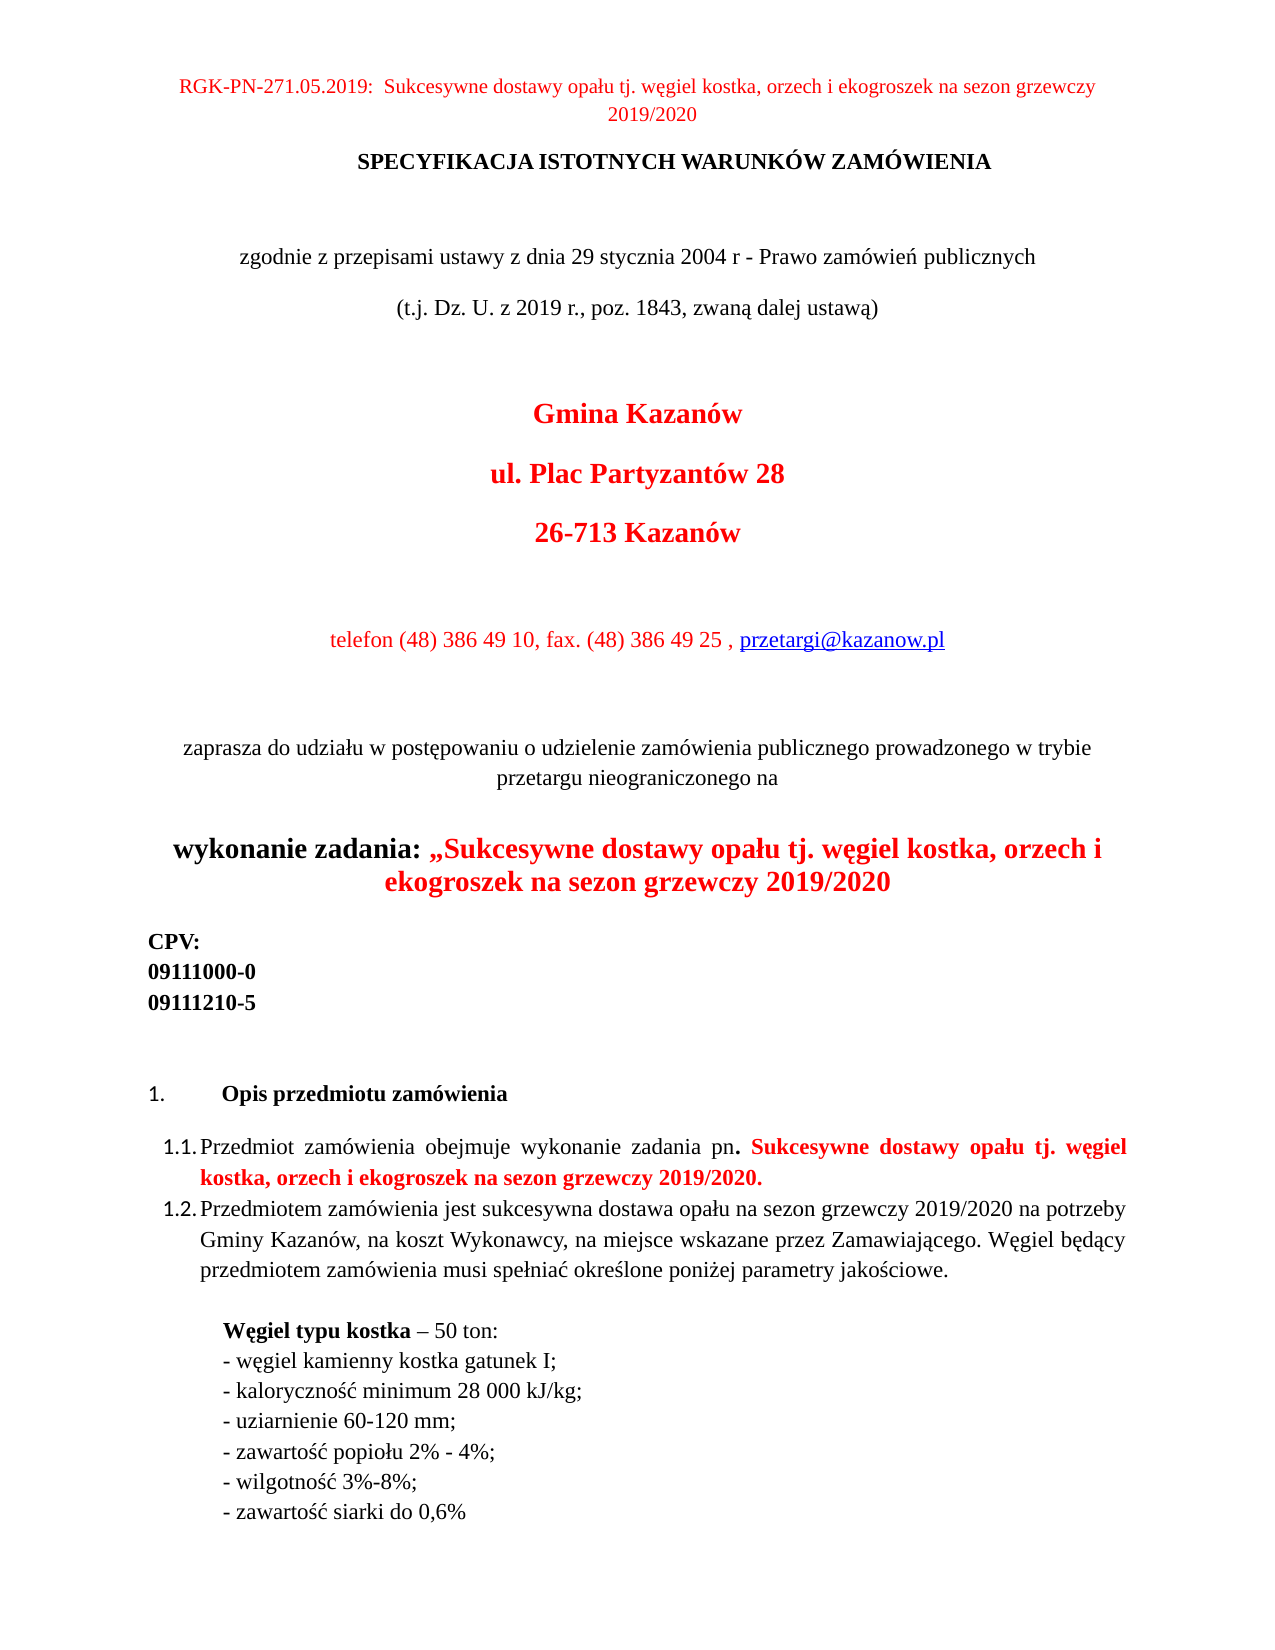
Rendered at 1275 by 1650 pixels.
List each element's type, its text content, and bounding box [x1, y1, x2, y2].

text (t.j. Dz. U. z 2019 r., poz. 1843, zwaną dalej ustawą) [148, 294, 1127, 321]
text wykonanie zadania: „Sukcesywne dostawy opału tj. węgiel kostka, orzech i ekogroszek na sezon grzewczy 2019/2020 [148, 831, 1127, 898]
list Przedmiot zamówienia obejmuje wykonanie zadania pn. Sukcesywne dostawy opału tj. węgiel kostka, orzech i ekogroszek na sezon grzewczy 2019/2020. [162, 1132, 1127, 1191]
text 09111210-5 [148, 989, 1127, 1015]
text ul. Plac Partyzantów 28 [148, 456, 1127, 489]
text 09111000-0 [148, 958, 1127, 985]
list - zawartość siarki do 0,6% [223, 1498, 1127, 1524]
list Przedmiotem zamówienia jest sukcesywna dostawa opału na sezon grzewczy 2019/2020 na potrzeby Gminy Kazanów, na koszt Wykonawcy, na miejsce wskazane przez Zamawiającego. Węgiel będący przedmiotem zamówienia musi spełniać określone poniżej parametry jakościowe. [162, 1194, 1127, 1283]
text zgodnie z przepisami ustawy z dnia 29 stycznia 2004 r - Prawo zamówień publicznych [148, 243, 1127, 270]
list - zawartość popiołu 2% - 4%; [223, 1438, 1127, 1464]
text Gmina Kazanów [148, 397, 1127, 430]
list - kaloryczność minimum 28 000 kJ/kg; [223, 1377, 1127, 1404]
list - wilgotność 3%-8%; [223, 1468, 1127, 1494]
list - uziarnienie 60-120 mm; [223, 1407, 1127, 1434]
subtitle SPECYFIKACJA ISTOTNYCH WARUNKÓW ZAMÓWIENIA [148, 148, 1127, 174]
list Węgiel typu kostka – 50 ton: [223, 1317, 1127, 1343]
list Opis przedmiotu zamówienia [148, 1079, 1127, 1107]
text 26-713 Kazanów [148, 515, 1127, 549]
text CPV: [148, 928, 1127, 954]
text telefon (48) 386 49 10, fax. (48) 386 49 25 , przetargi@kazanow.pl [148, 626, 1127, 652]
list - węgiel kamienny kostka gatunek I; [223, 1347, 1127, 1373]
text zaprasza do udziału w postępowaniu o udzielenie zamówienia publicznego prowadzonego w trybie przetargu nieograniczonego na [148, 734, 1127, 791]
